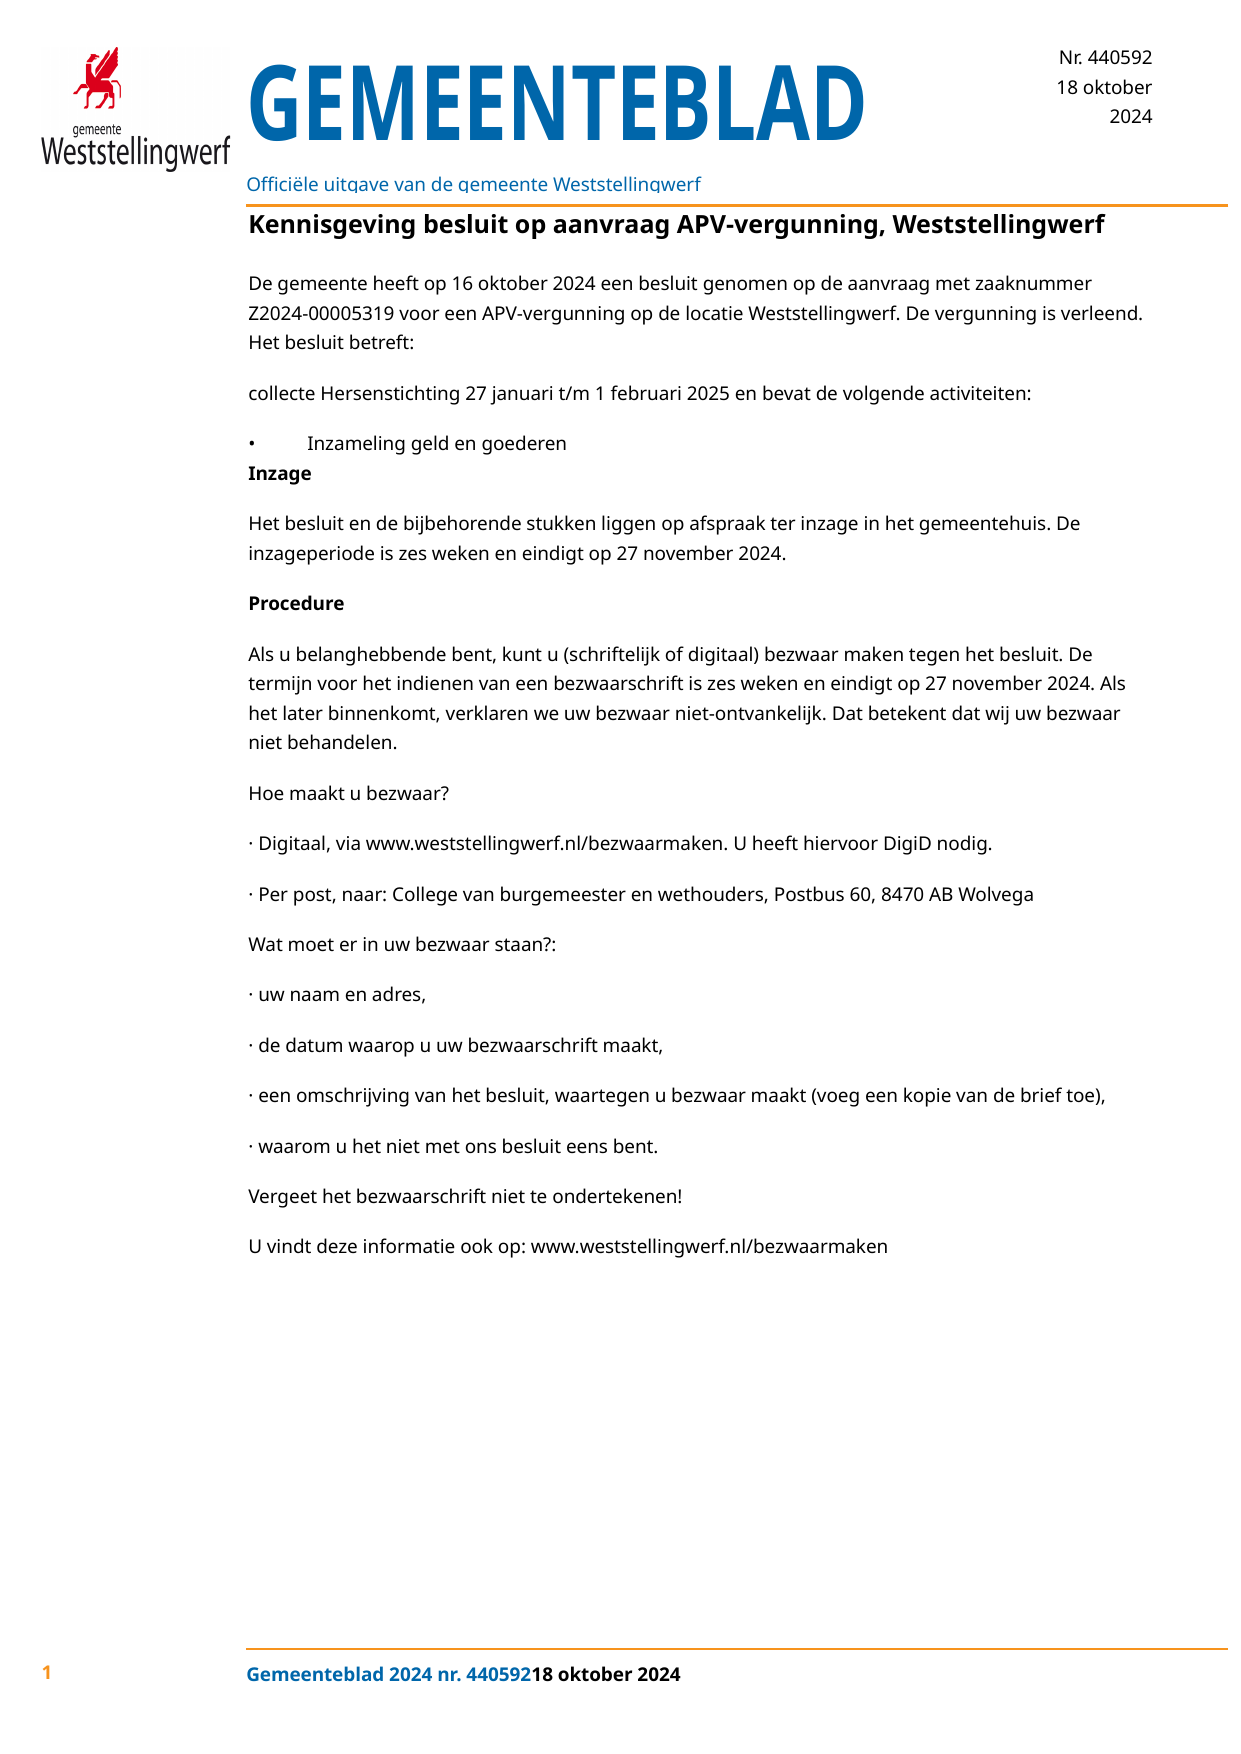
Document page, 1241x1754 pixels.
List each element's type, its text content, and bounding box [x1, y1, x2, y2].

text Procedure [248, 590, 1152, 616]
text Kennisgeving besluit op aanvraag APV-vergunning, Weststellingwerf [248, 207, 1152, 241]
text · waarom u het niet met ons besluit eens bent. [248, 1133, 1152, 1158]
text · de datum waarop u uw bezwaarschrift maakt, [248, 1032, 1152, 1058]
text · Per post, naar: College van burgemeester en wethouders, Postbus 60, 8470 AB Wolvega [248, 881, 1152, 906]
text collecte Hersenstichting 27 januari t/m 1 februari 2025 en bevat de volgende activiteiten: [248, 380, 1152, 406]
text Vergeet het bezwaarschrift niet te ondertekenen! [248, 1183, 1152, 1209]
text Wat moet er in uw bezwaar staan?: [248, 931, 1152, 957]
text Hoe maakt u bezwaar? [248, 780, 1152, 806]
list Inzameling geld en goederen [248, 430, 1152, 456]
text De gemeente heeft op 16 oktober 2024 een besluit genomen op de aanvraag met zaaknummer Z2024-00005319 voor een APV-vergunning op de locatie Weststellingwerf. De vergunning is verleend. Het besluit betreft: [248, 270, 1152, 355]
text Inzage [248, 460, 1152, 486]
text Als u belanghebbende bent, kunt u (schriftelijk of digitaal) bezwaar maken tegen het besluit. De termijn voor het indienen van een bezwaarschrift is zes weken en eindigt op 27 november 2024. Als het later binnenkomt, verklaren we uw bezwaar niet-ontvankelijk. Dat betekent dat wij uw bezwaar niet behandelen. [248, 641, 1152, 755]
text Het besluit en de bijbehorende stukken liggen op afspraak ter inzage in het gemeentehuis. De inzageperiode is zes weken en eindigt op 27 november 2024. [248, 510, 1152, 566]
text · een omschrijving van het besluit, waartegen u bezwaar maakt (voeg een kopie van de brief toe), [248, 1082, 1152, 1108]
picture [41, 47, 231, 172]
text U vindt deze informatie ook op: www.weststellingwerf.nl/bezwaarmaken [248, 1234, 1152, 1259]
text · Digitaal, via www.weststellingwerf.nl/bezwaarmaken. U heeft hiervoor DigiD nodig. [248, 830, 1152, 856]
text · uw naam en adres, [248, 982, 1152, 1007]
